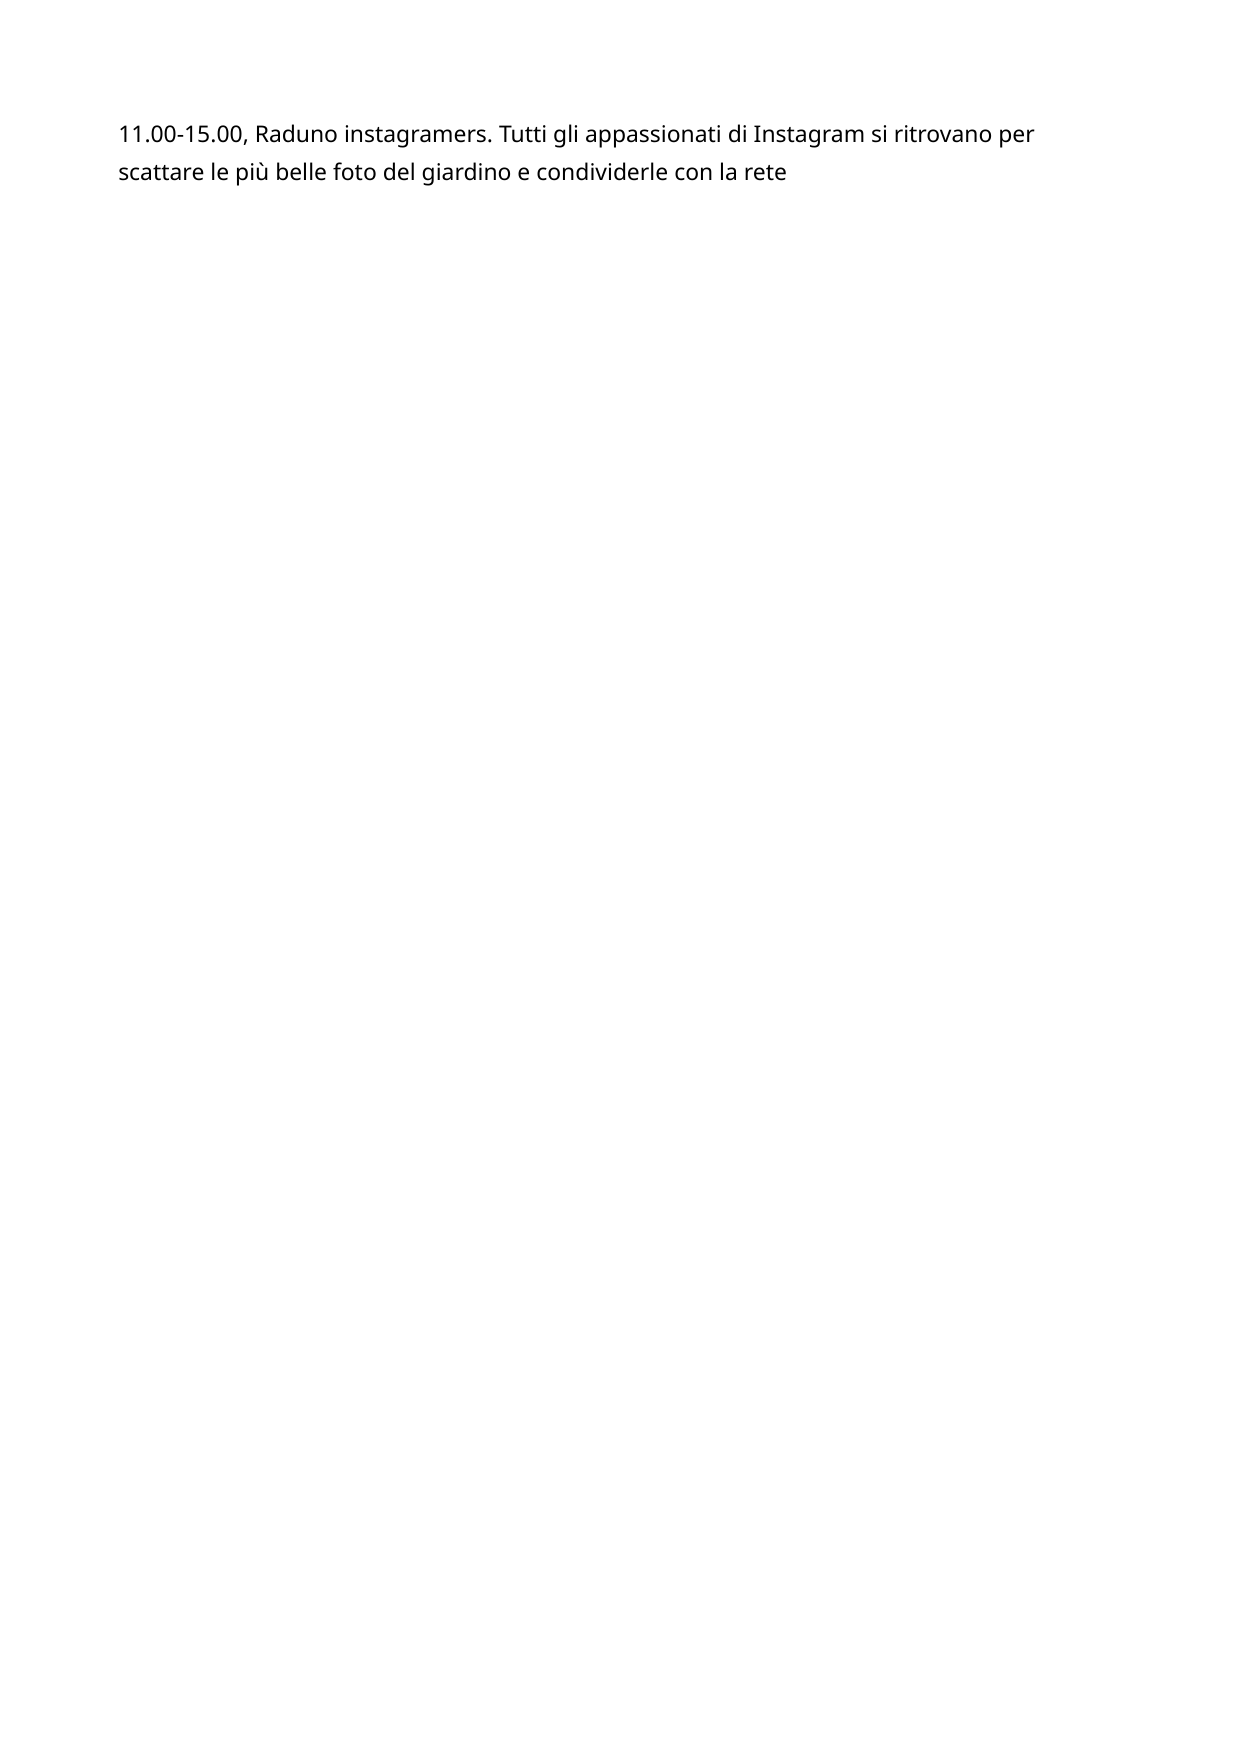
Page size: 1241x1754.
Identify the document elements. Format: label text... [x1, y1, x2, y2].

text 11.00-15.00, Raduno instagramers. Tutti gli appassionati di Instagram si ritrovano per scattare le più belle foto del giardino e condividerle con la rete [118, 118, 1122, 187]
